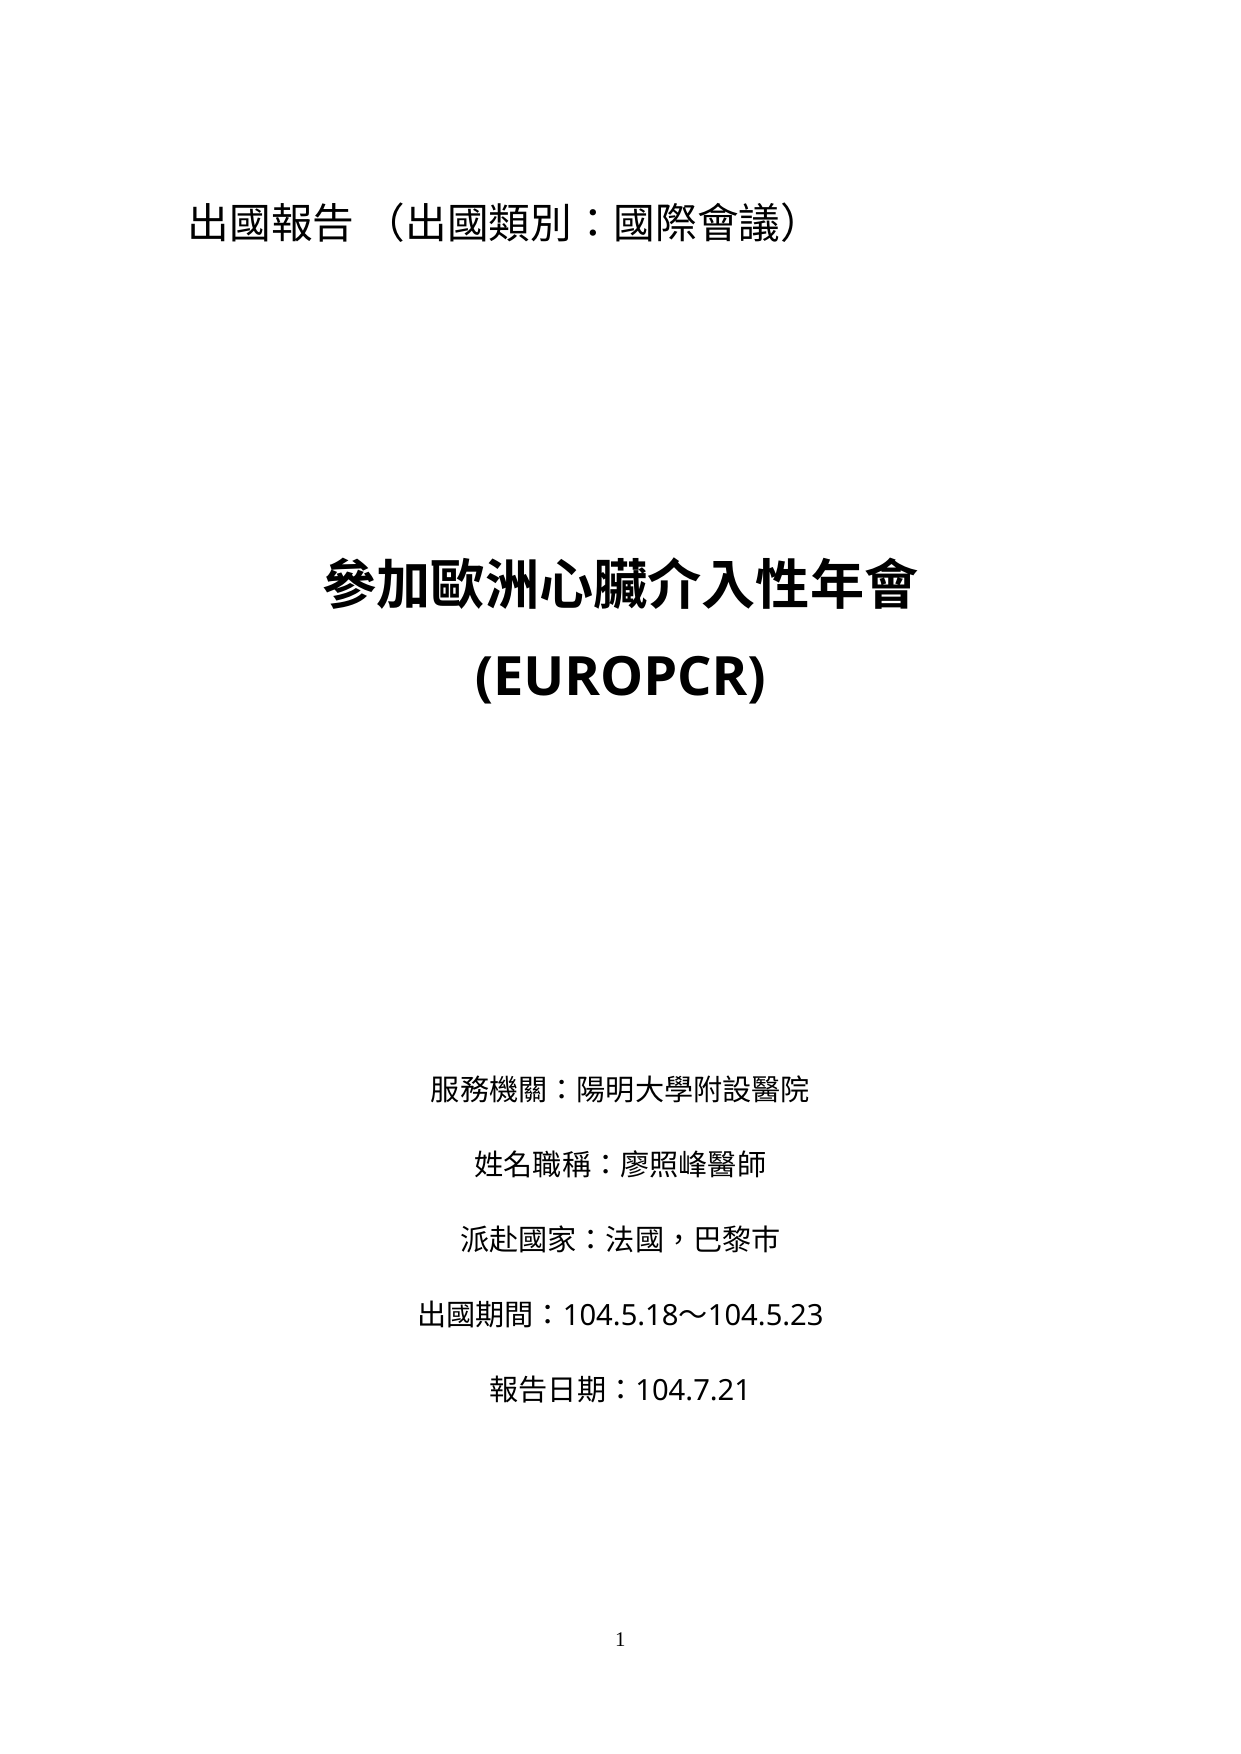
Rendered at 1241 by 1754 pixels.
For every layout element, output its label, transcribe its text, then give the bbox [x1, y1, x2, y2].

text 服務機關：陽明大學附設醫院 [187, 1050, 1053, 1125]
text 參加歐洲心臟介入性年會(EUROPCR) [187, 525, 1053, 712]
text 報告日期：104.7.21 [187, 1350, 1053, 1425]
text 姓名職稱：廖照峰醫師 [187, 1125, 1053, 1200]
text 派赴國家：法國，巴黎巿 [187, 1200, 1053, 1275]
text 出國期間：104.5.18～104.5.23 [187, 1275, 1053, 1350]
subtitle 出國報告 （出國類別：國際會議） [187, 183, 1053, 258]
